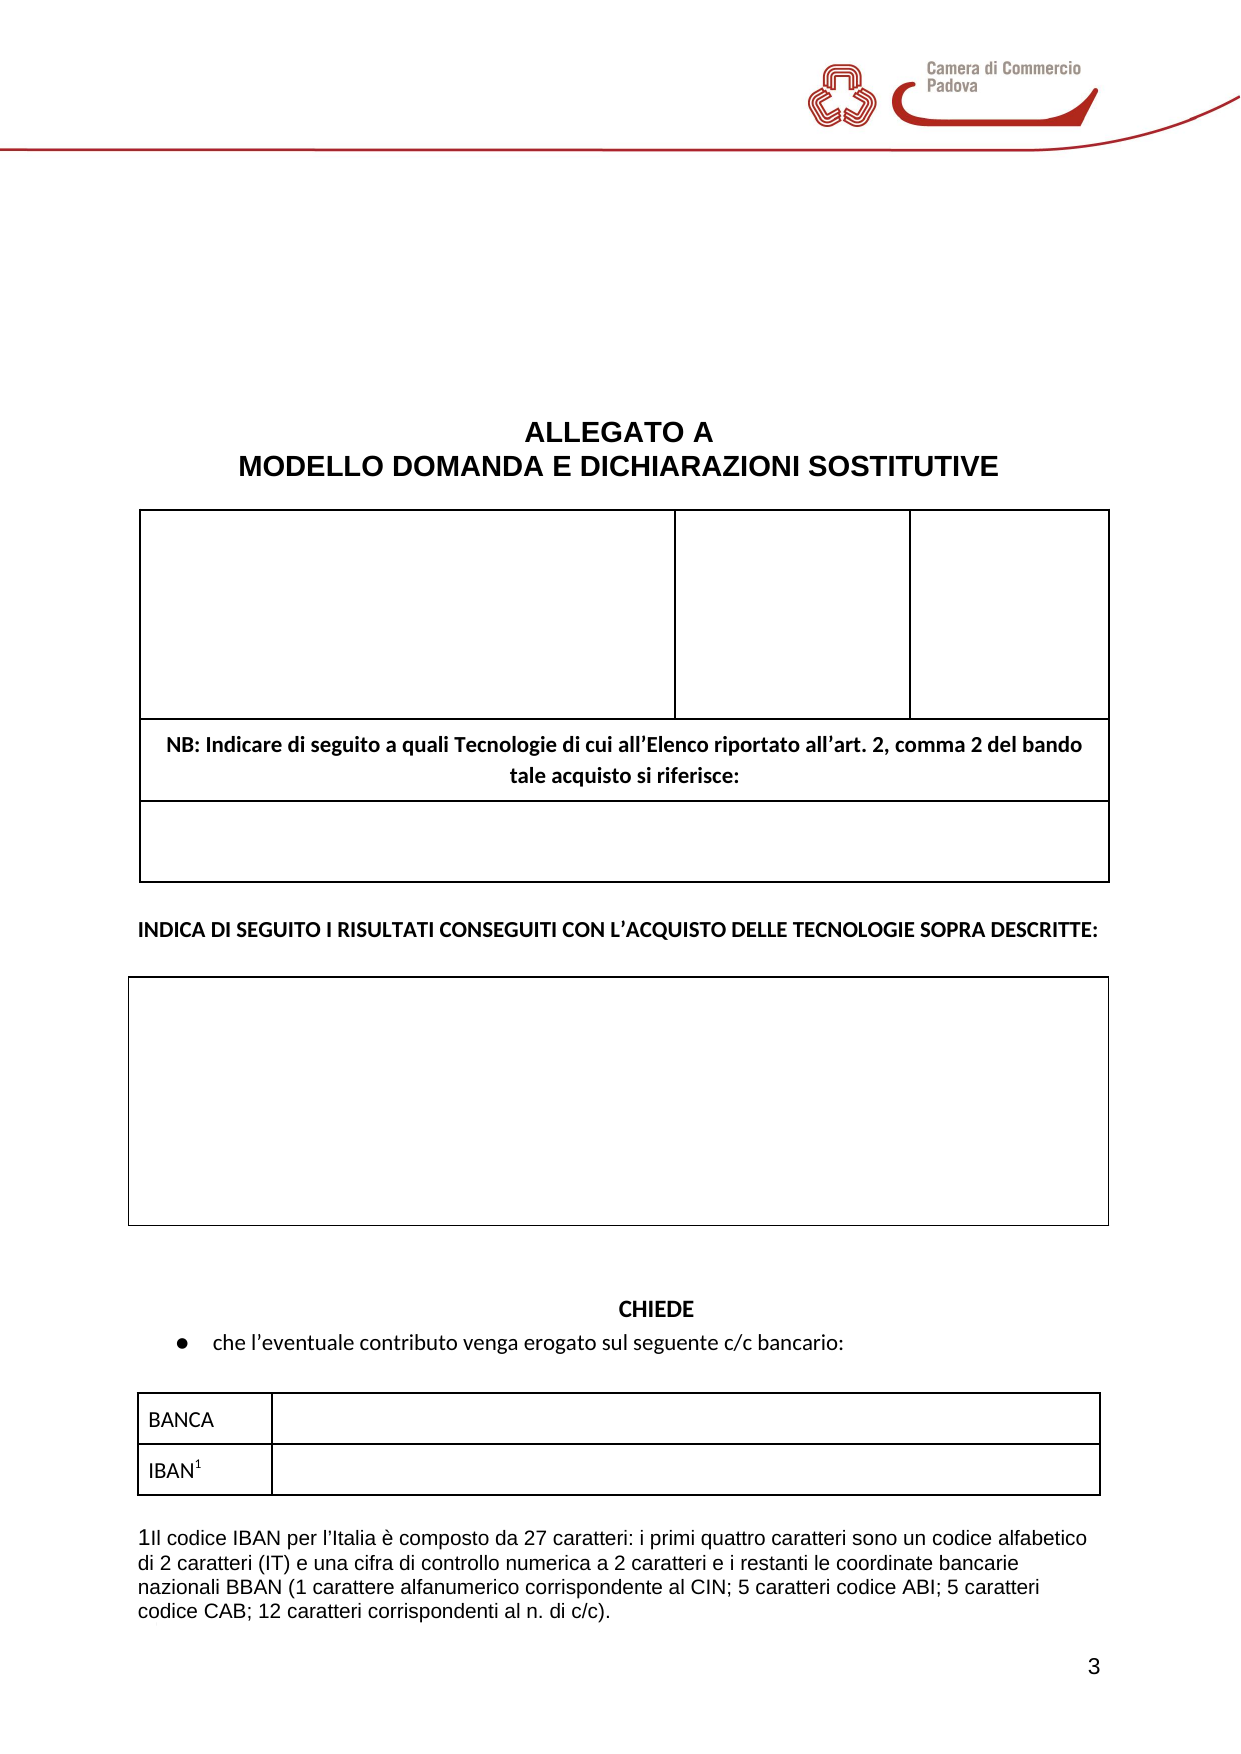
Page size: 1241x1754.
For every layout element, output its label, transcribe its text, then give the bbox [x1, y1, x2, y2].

table_cell NB: Indicare di seguito a quali Tecnologie di cui all’Elenco riportato all’art. 2, comma 2 del bando tale acquisto si riferisce: [141, 720, 1108, 799]
table_header BANCA [139, 1394, 271, 1443]
text CHIEDE [213, 1293, 1100, 1323]
table_header [273, 1394, 1099, 1443]
table_cell [911, 511, 1108, 718]
table_cell [676, 511, 909, 718]
table_cell [141, 802, 1108, 881]
list che l’eventuale contributo venga erogato sul seguente c/c bancario: [175, 1328, 1100, 1356]
table_cell IBAN [139, 1445, 271, 1494]
table_cell [273, 1445, 1099, 1494]
table_cell [141, 511, 674, 718]
text INDICA DI SEGUITO I RISULTATI CONSEGUITI CON L’ACQUISTO DELLE TECNOLOGIE SOPRA DESCRITTE: [138, 915, 1100, 943]
picture [0, 9, 1241, 192]
